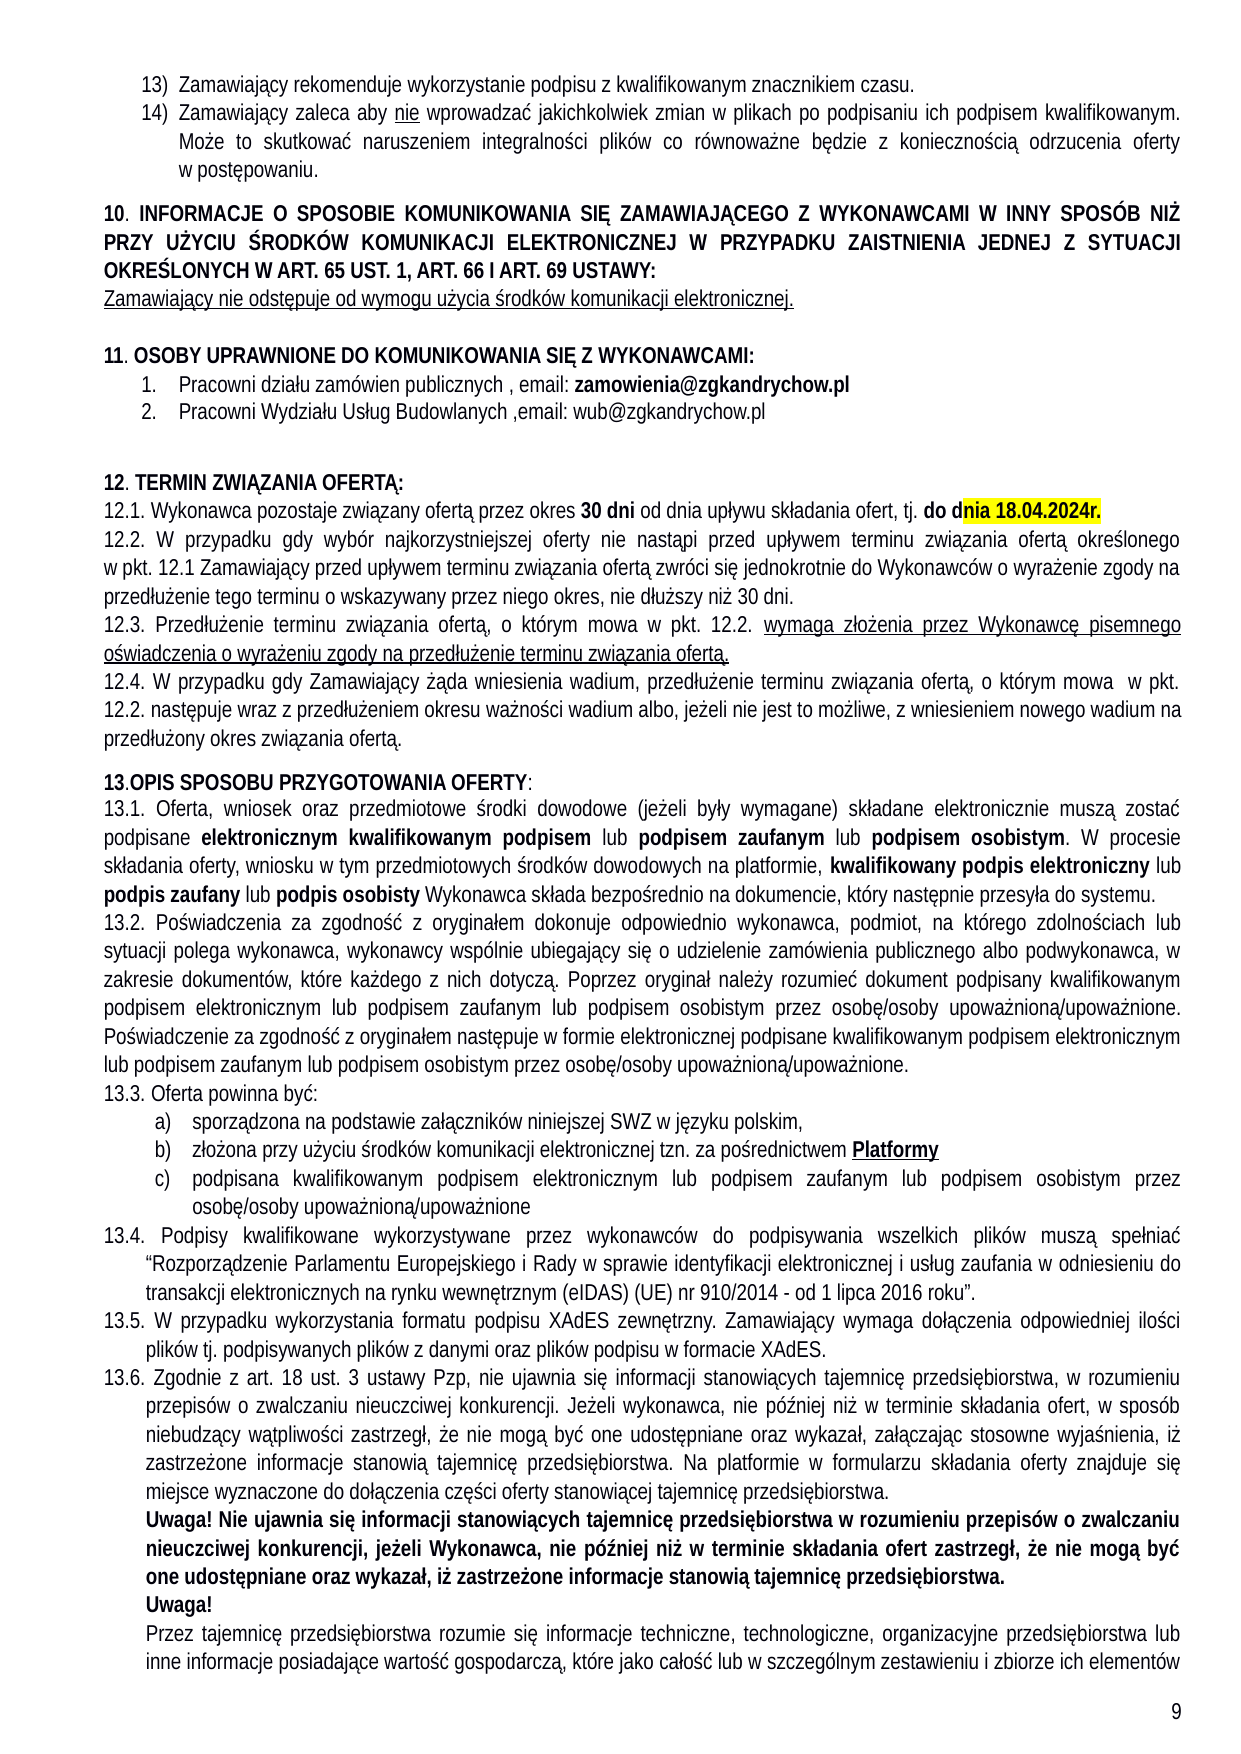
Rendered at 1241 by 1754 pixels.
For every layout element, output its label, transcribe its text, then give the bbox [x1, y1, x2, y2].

text Uwaga! Nie ujawnia się informacji stanowiących tajemnicę przedsiębiorstwa w rozumieniu przepisów o zwalczaniu nieuczciwej konkurencji, jeżeli Wykonawca, nie później niż w terminie składania ofert zastrzegł, że nie mogą być one udostępniane oraz wykazał, iż zastrzeżone informacje stanowią tajemnicę przedsiębiorstwa. [146, 1506, 1181, 1589]
list Pracowni działu zamówien publicznych , email: zamowienia@zgkandrychow.pl [141, 371, 1181, 397]
text Przez tajemnicę przedsiębiorstwa rozumie się informacje techniczne, technologiczne, organizacyjne przedsiębiorstwa lub inne informacje posiadające wartość gospodarczą, które jako całość lub w szczególnym zestawieniu i zbiorze ich elementów [146, 1620, 1181, 1675]
text 13.2. Poświadczenia za zgodność z oryginałem dokonuje odpowiednio wykonawca, podmiot, na którego zdolnościach lub sytuacji polega wykonawca, wykonawcy wspólnie ubiegający się o udzielenie zamówienia publicznego albo podwykonawca, w zakresie dokumentów, które każdego z nich dotyczą. Poprzez oryginał należy rozumieć dokument podpisany kwalifikowanym podpisem elektronicznym lub podpisem zaufanym lub podpisem osobistym przez osobę/osoby upoważnioną/upoważnione. Poświadczenie za zgodność z oryginałem następuje w formie elektronicznej podpisane kwalifikowanym podpisem elektronicznym lub podpisem zaufanym lub podpisem osobistym przez osobę/osoby upoważnioną/upoważnione. [103, 909, 1181, 1077]
list Podpisy kwalifikowane wykorzystywane przez wykonawców do podpisywania wszelkich plików muszą spełniać “Rozporządzenie Parlamentu Europejskiego i Rady w sprawie identyfikacji elektronicznej i usług zaufania w odniesieniu do transakcji elektronicznych na rynku wewnętrznym (eIDAS) (UE) nr 910/2014 - od 1 lipca 2016 roku”. [103, 1222, 1181, 1305]
list Oferta powinna być: [103, 1079, 1181, 1106]
list podpisana kwalifikowanym podpisem elektronicznym lub podpisem zaufanym lub podpisem osobistym przez osobę/osoby upoważnioną/upoważnione [154, 1165, 1181, 1220]
text 12.3. Przedłużenie terminu związania ofertą, o którym mowa w pkt. 12.2. wymaga złożenia przez Wykonawcę pisemnego oświadczenia o wyrażeniu zgody na przedłużenie terminu związania ofertą. [103, 611, 1181, 666]
text Uwaga! [146, 1591, 1181, 1618]
list W przypadku wykorzystania formatu podpisu XAdES zewnętrzny. Zamawiający wymaga dołączenia odpowiedniej ilości plików tj. podpisywanych plików z danymi oraz plików podpisu w formacie XAdES. [103, 1307, 1181, 1362]
text 13.1. Oferta, wniosek oraz przedmiotowe środki dowodowe (jeżeli były wymagane) składane elektronicznie muszą zostać podpisane elektronicznym kwalifikowanym podpisem lub podpisem zaufanym lub podpisem osobistym. W procesie składania oferty, wniosku w tym przedmiotowych środków dowodowych na platformie, kwalifikowany podpis elektroniczny lub podpis zaufany lub podpis osobisty Wykonawca składa bezpośrednio na dokumencie, który następnie przesyła do systemu. [103, 795, 1181, 907]
text 11. OSOBY UPRAWNIONE DO KOMUNIKOWANIA SIĘ Z WYKONAWCAMI: [103, 342, 1181, 368]
list złożona przy użyciu środków komunikacji elektronicznej tzn. za pośrednictwem Platformy [154, 1136, 1181, 1163]
text 12.2. W przypadku gdy wybór najkorzystniejszej oferty nie nastąpi przed upływem terminu związania ofertą określonego w pkt. 12.1 Zamawiający przed upływem terminu związania ofertą zwróci się jednokrotnie do Wykonawców o wyrażenie zgody na przedłużenie tego terminu o wskazywany przez niego okres, nie dłuższy niż 30 dni. [103, 526, 1181, 609]
list Zamawiający zaleca aby nie wprowadzać jakichkolwiek zmian w plikach po podpisaniu ich podpisem kwalifikowanym. Może to skutkować naruszeniem integralności plików co równoważne będzie z koniecznością odrzucenia oferty w postępowaniu. [141, 99, 1181, 182]
text Zamawiający nie odstępuje od wymogu użycia środków komunikacji elektronicznej. [103, 285, 1181, 312]
list Zamawiający rekomenduje wykorzystanie podpisu z kwalifikowanym znacznikiem czasu. [141, 71, 1181, 97]
text 10. INFORMACJE O SPOSOBIE KOMUNIKOWANIA SIĘ ZAMAWIAJĄCEGO Z WYKONAWCAMI W INNY SPOSÓB NIŻ PRZY UŻYCIU ŚRODKÓW KOMUNIKACJI ELEKTRONICZNEJ W PRZYPADKU ZAISTNIENIA JEDNEJ Z SYTUACJI OKREŚLONYCH W ART. 65 UST. 1, ART. 66 I ART. 69 USTAWY: [103, 200, 1181, 283]
text 12.4. W przypadku gdy Zamawiający żąda wniesienia wadium, przedłużenie terminu związania ofertą, o którym mowa w pkt. 12.2. następuje wraz z przedłużeniem okresu ważności wadium albo, jeżeli nie jest to możliwe, z wniesieniem nowego wadium na przedłużony okres związania ofertą. [103, 668, 1181, 751]
list Pracowni Wydziału Usług Budowlanych ,email: wub@zgkandrychow.pl [141, 398, 1181, 424]
text 13.OPIS SPOSOBU PRZYGOTOWANIA OFERTY: [103, 769, 1181, 795]
list Zgodnie z art. 18 ust. 3 ustawy Pzp, nie ujawnia się informacji stanowiących tajemnicę przedsiębiorstwa, w rozumieniu przepisów o zwalczaniu nieuczciwej konkurencji. Jeżeli wykonawca, nie później niż w terminie składania ofert, w sposób niebudzący wątpliwości zastrzegł, że nie mogą być one udostępniane oraz wykazał, załączając stosowne wyjaśnienia, iż zastrzeżone informacje stanowią tajemnicę przedsiębiorstwa. Na platformie w formularzu składania oferty znajduje się miejsce wyznaczone do dołączenia części oferty stanowiącej tajemnicę przedsiębiorstwa. [103, 1364, 1181, 1504]
list sporządzona na podstawie załączników niniejszej SWZ w języku polskim, [154, 1108, 1181, 1134]
text 12. TERMIN ZWIĄZANIA OFERTĄ: [103, 469, 1181, 495]
text 12.1. Wykonawca pozostaje związany ofertą przez okres 30 dni od dnia upływu składania ofert, tj. do dnia 18.04.2024r. [103, 497, 1181, 524]
